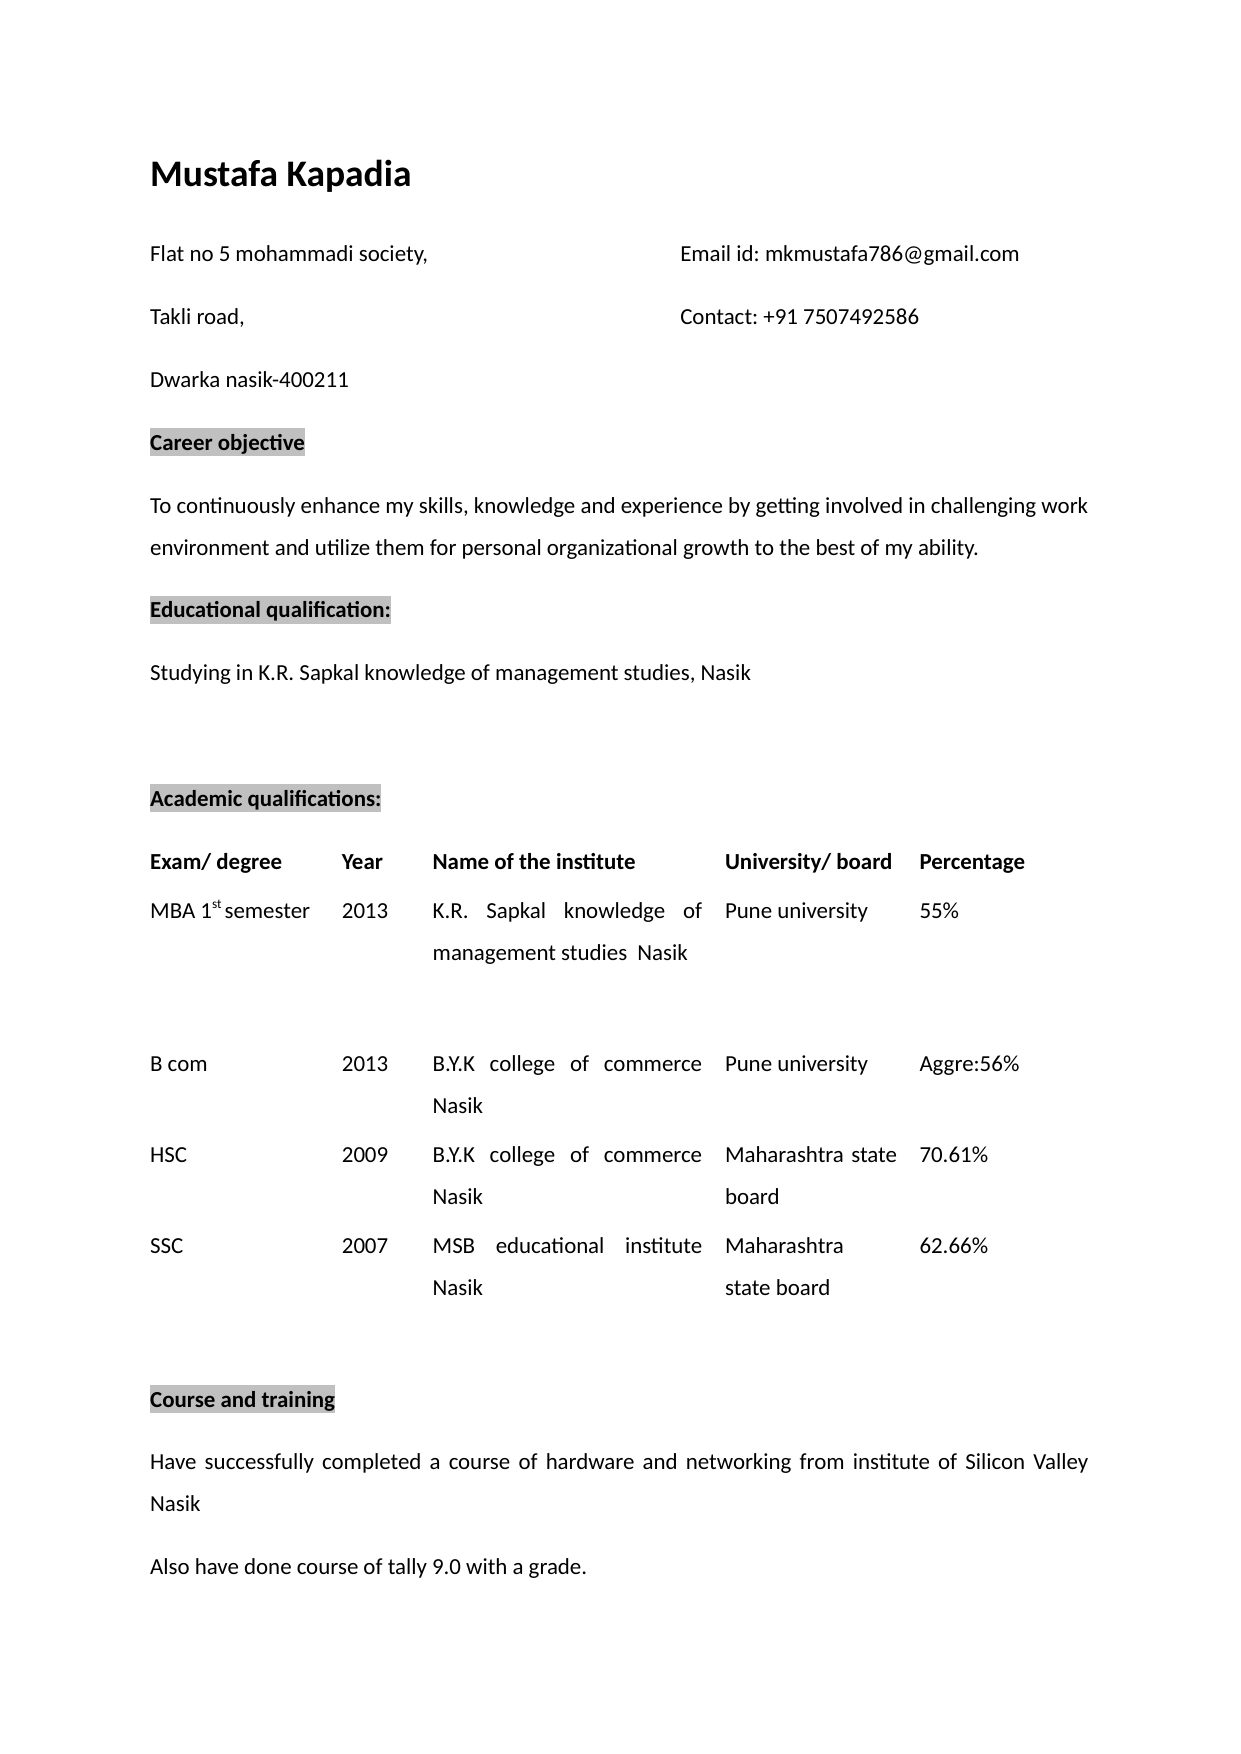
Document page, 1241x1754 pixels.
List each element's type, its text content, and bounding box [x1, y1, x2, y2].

table_cell Pune university [714, 896, 908, 1049]
table_header Name of the institute [421, 847, 713, 896]
text Educational qualification: [150, 596, 1090, 624]
table_cell SSC [139, 1231, 330, 1322]
table_cell B.Y.K college of commerce Nasik [421, 1140, 713, 1231]
table_cell 2007 [330, 1231, 421, 1322]
table_cell Aggre:56% [908, 1049, 1102, 1140]
text Have successfully completed a course of hardware and networking from institute of Silicon Valley Nasik [150, 1447, 1090, 1517]
text Dwarka nasik-400211 [150, 365, 1090, 393]
text To continuously enhance my skills, knowledge and experience by getting involved in challenging work environment and utilize them for personal organizational growth to the best of my ability. [150, 491, 1090, 561]
table_cell 62.66% [908, 1231, 1102, 1322]
table_cell 2013 [330, 1049, 421, 1140]
text Course and training [150, 1385, 1090, 1413]
text Academic qualifications: [150, 784, 1090, 812]
text Career objective [150, 428, 1090, 456]
text Mustafa Kapadia [150, 150, 1090, 196]
text Takli road, Contact: +91 7507492586 [150, 302, 1090, 330]
table_cell 55% [908, 896, 1102, 1049]
table_cell HSC [139, 1140, 330, 1231]
table_cell B com [139, 1049, 330, 1140]
table_cell Pune university [714, 1049, 908, 1140]
text Studying in K.R. Sapkal knowledge of management studies, Nasik [150, 658, 1090, 686]
table_header University/ board [714, 847, 908, 896]
table_header Percentage [908, 847, 1102, 896]
table_cell Maharashtra state board [714, 1231, 908, 1322]
table_cell 2013 [330, 896, 421, 1049]
table_cell B.Y.K college of commerce Nasik [421, 1049, 713, 1140]
table_cell Maharashtra state board [714, 1140, 908, 1231]
table_header Exam/ degree [139, 847, 330, 896]
table_cell 2009 [330, 1140, 421, 1231]
table_cell MBA 1st semester [139, 896, 330, 1049]
table_header Year [330, 847, 421, 896]
text Also have done course of tally 9.0 with a grade. [150, 1552, 1090, 1580]
table_cell K.R. Sapkal knowledge of management studies Nasik [421, 896, 713, 1049]
table_cell 70.61% [908, 1140, 1102, 1231]
table_cell MSB educational institute Nasik [421, 1231, 713, 1322]
text Flat no 5 mohammadi society, Email id: mkmustafa786@gmail.com [150, 239, 1090, 268]
